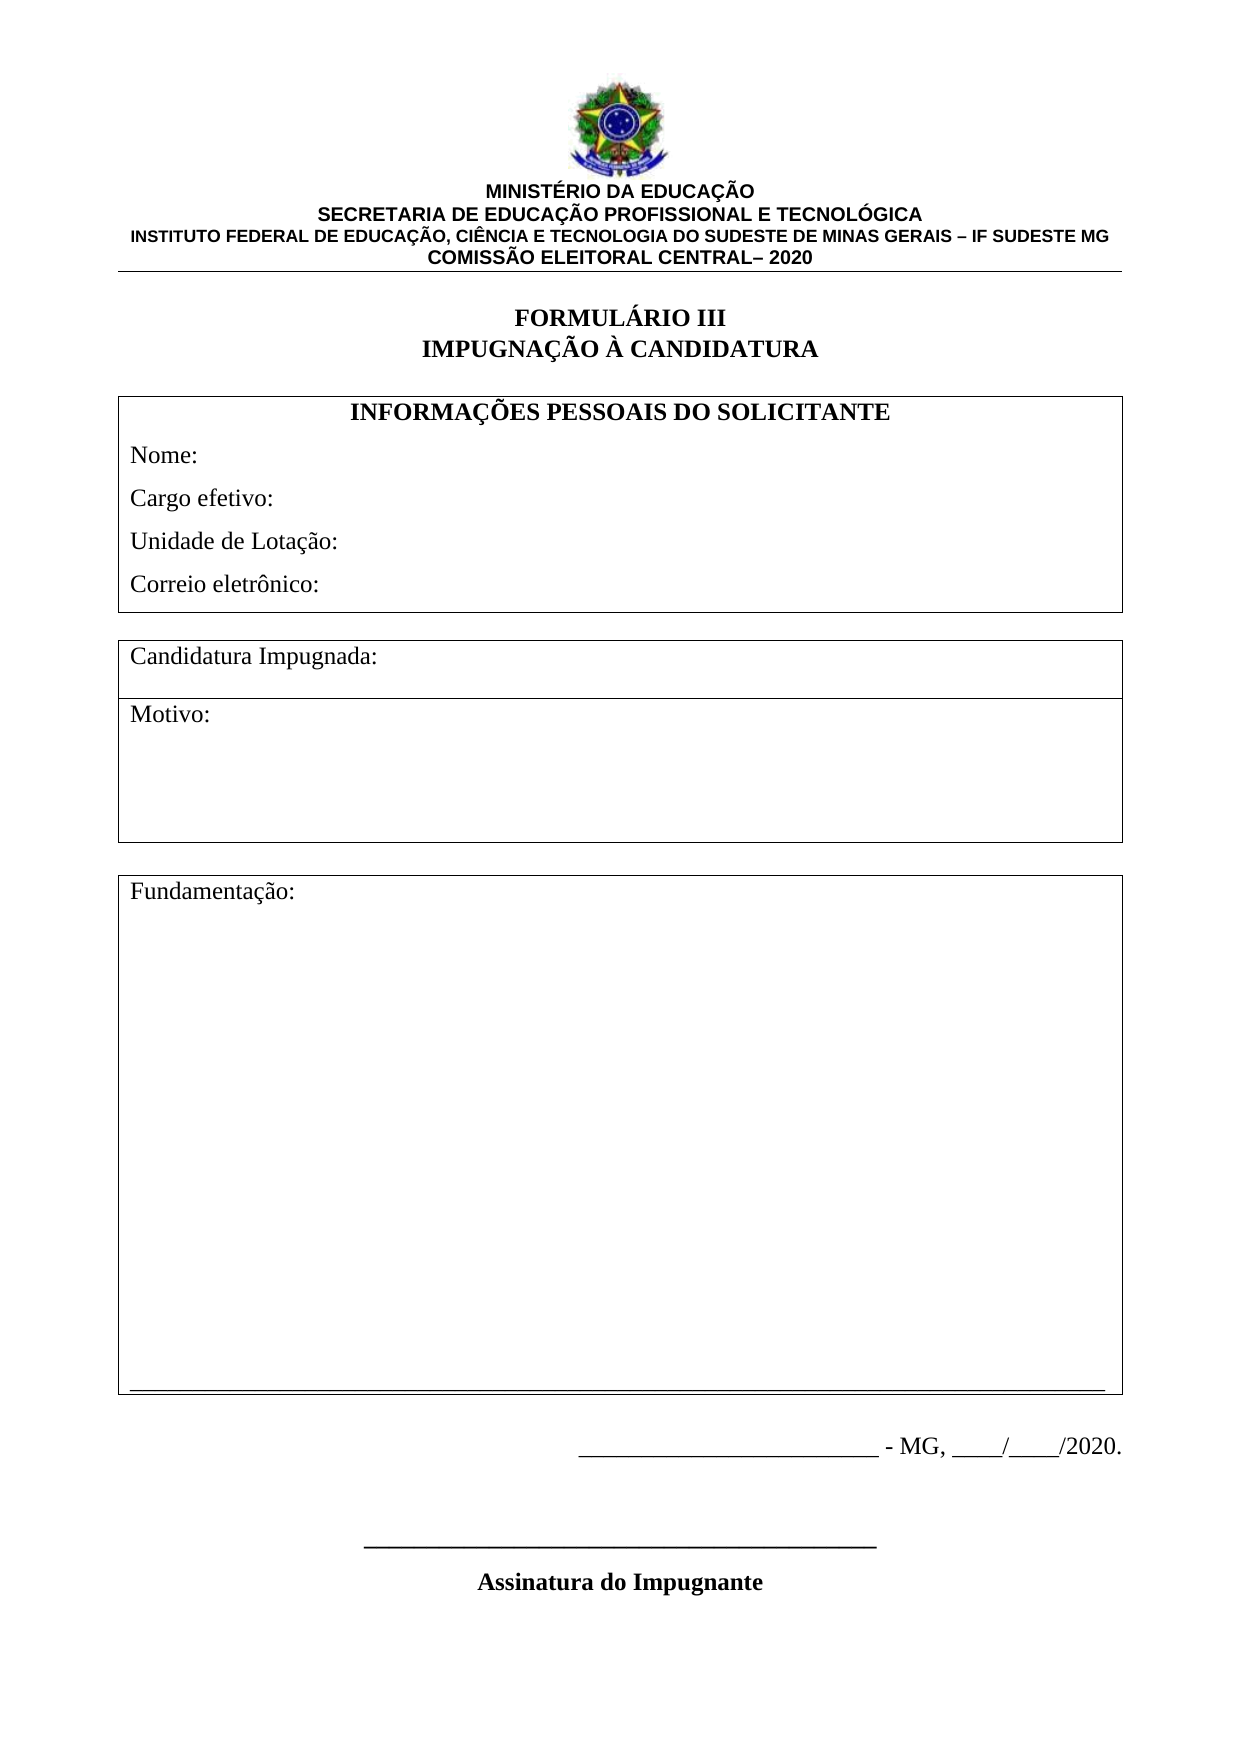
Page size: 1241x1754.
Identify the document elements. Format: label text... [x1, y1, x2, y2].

text _________________________________________ [118, 1522, 1122, 1550]
text ________________________ - MG, ____/____/2020. [118, 1431, 1122, 1459]
text FORMULÁRIO III [118, 303, 1122, 331]
text IMPUGNAÇÃO À CANDIDATURA [118, 334, 1122, 362]
table_header INFORMAÇÕES PESSOAIS DO SOLICITANTE Nome: Cargo efetivo: Unidade de Lotação: Correio eletrônico: [119, 397, 1122, 612]
table_header Candidatura Impugnada: [119, 641, 1122, 698]
table_header Fundamentação: ______________________________________________________________________________ [119, 876, 1122, 1394]
table_cell Motivo: [119, 699, 1122, 842]
picture [568, 73, 673, 180]
text Assinatura do Impugnante [118, 1567, 1122, 1596]
